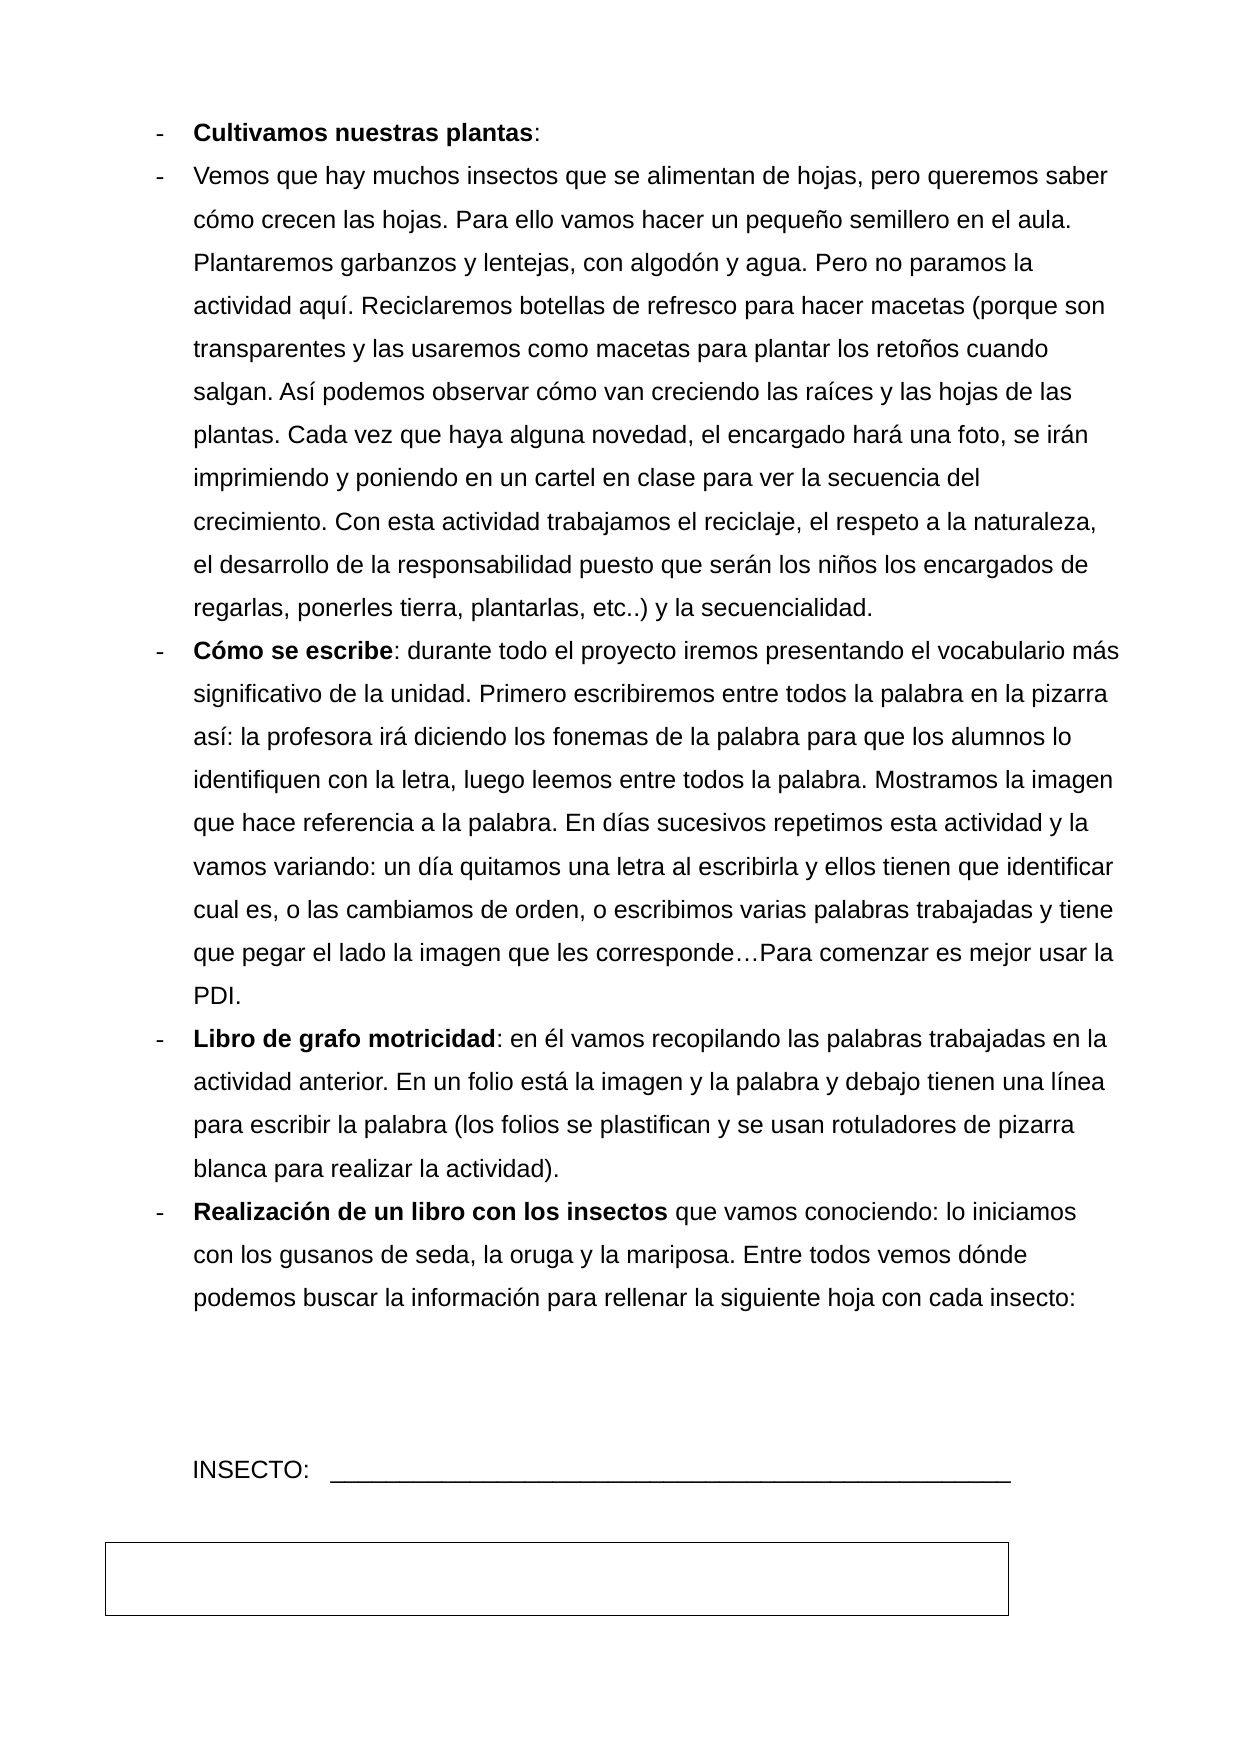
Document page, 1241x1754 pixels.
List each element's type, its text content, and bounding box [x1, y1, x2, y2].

text INSECTO: _________________________________________________ [118, 1456, 1122, 1484]
list Cultivamos nuestras plantas: [156, 118, 1122, 147]
list Libro de grafo motricidad: en él vamos recopilando las palabras trabajadas en la actividad anterior. En un folio está la imagen y la palabra y debajo tienen una línea para escribir la palabra (los folios se plastifican y se usan rotuladores de pizarra blanca para realizar la actividad). [156, 1024, 1122, 1182]
table_header [106, 1543, 1008, 1615]
list Realización de un libro con los insectos que vamos conociendo: lo iniciamos con los gusanos de seda, la oruga y la mariposa. Entre todos vemos dónde podemos buscar la información para rellenar la siguiente hoja con cada insecto: [156, 1197, 1122, 1312]
list Vemos que hay muchos insectos que se alimentan de hojas, pero queremos saber cómo crecen las hojas. Para ello vamos hacer un pequeño semillero en el aula. Plantaremos garbanzos y lentejas, con algodón y agua. Pero no paramos la actividad aquí. Reciclaremos botellas de refresco para hacer macetas (porque son transparentes y las usaremos como macetas para plantar los retoños cuando salgan. Así podemos observar cómo van creciendo las raíces y las hojas de las plantas. Cada vez que haya alguna novedad, el encargado hará una foto, se irán imprimiendo y poniendo en un cartel en clase para ver la secuencia del crecimiento. Con esta actividad trabajamos el reciclaje, el respeto a la naturaleza, el desarrollo de la responsabilidad puesto que serán los niños los encargados de regarlas, ponerles tierra, plantarlas, etc..) y la secuencialidad. [156, 161, 1122, 621]
list Cómo se escribe: durante todo el proyecto iremos presentando el vocabulario más significativo de la unidad. Primero escribiremos entre todos la palabra en la pizarra así: la profesora irá diciendo los fonemas de la palabra para que los alumnos lo identifiquen con la letra, luego leemos entre todos la palabra. Mostramos la imagen que hace referencia a la palabra. En días sucesivos repetimos esta actividad y la vamos variando: un día quitamos una letra al escribirla y ellos tienen que identificar cual es, o las cambiamos de orden, o escribimos varias palabras trabajadas y tiene que pegar el lado la imagen que les corresponde…Para comenzar es mejor usar la PDI. [156, 636, 1122, 1010]
